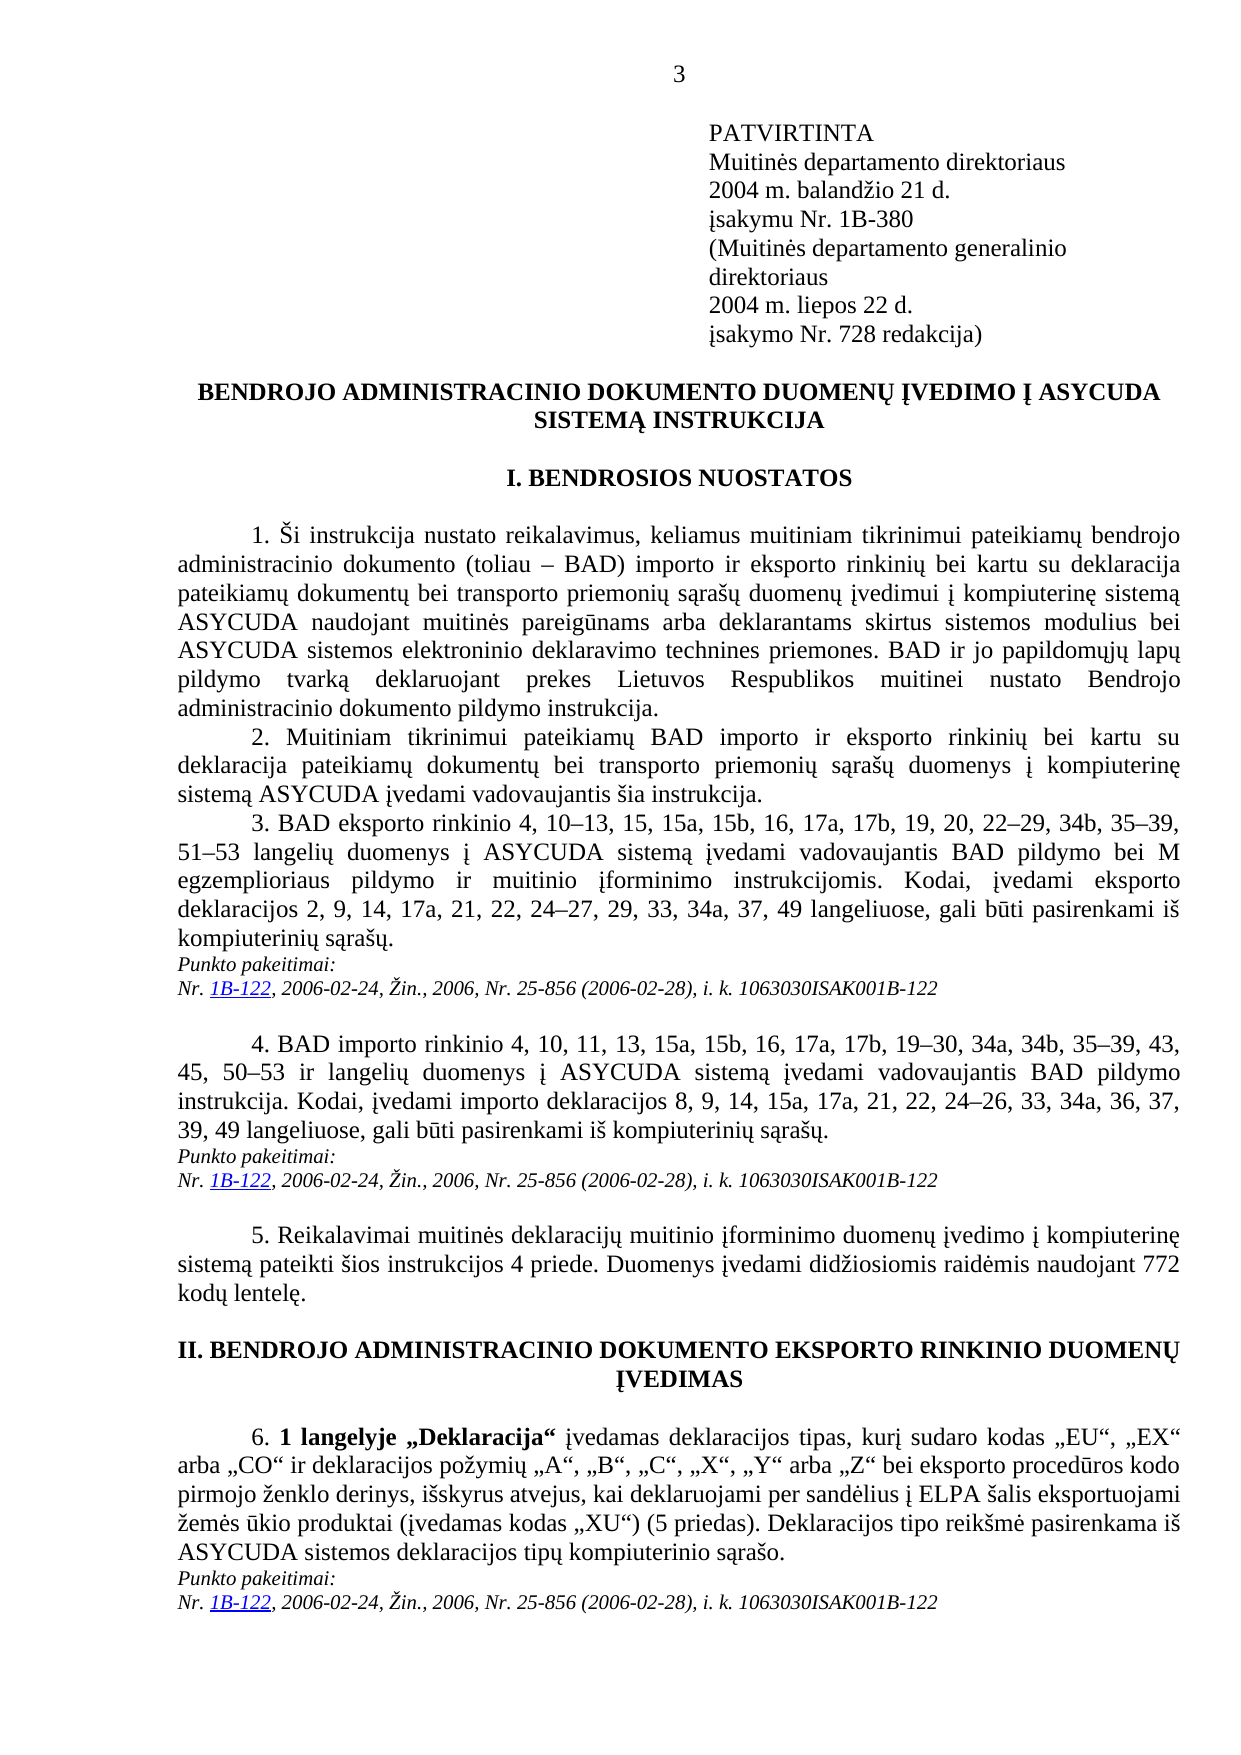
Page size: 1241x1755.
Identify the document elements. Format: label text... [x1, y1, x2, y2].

text Muitinės departamento direktoriaus [177, 147, 1181, 176]
text I. BENDROSIOS NUOSTATOS [177, 463, 1181, 492]
text BENDROJO ADMINISTRACINIO DOKUMENTO DUOMENŲ ĮVEDIMO Į ASYCUDA SISTEMĄ INSTRUKCIJA [177, 377, 1181, 434]
text Punkto pakeitimai: [177, 1566, 1181, 1590]
text direktoriaus [177, 262, 1181, 291]
text 2004 m. balandžio 21 d. [177, 176, 1181, 204]
text Nr. 1B-122, 2006-02-24, Žin., 2006, Nr. 25-856 (2006-02-28), i. k. 1063030ISAK001B-122 [177, 1168, 1181, 1192]
text (Muitinės departamento generalinio [177, 233, 1181, 262]
text įsakymo Nr. 728 redakcija) [177, 319, 1181, 348]
text 2004 m. liepos 22 d. [177, 291, 1181, 319]
text 6. 1 langelyje „Deklaracija“ įvedamas deklaracijos tipas, kurį sudaro kodas „EU“, „EX“ arba „CO“ ir deklaracijos požymių „A“, „B“, „C“, „X“, „Y“ arba „Z“ bei eksporto procedūros kodo pirmojo ženklo derinys, išskyrus atvejus, kai deklaruojami per sandėlius į ELPA šalis eksportuojami žemės ūkio produktai (įvedamas kodas „XU“) (5 priedas). Deklaracijos tipo reikšmė pasirenkama iš ASYCUDA sistemos deklaracijos tipų kompiuterinio sąrašo. [177, 1422, 1181, 1566]
text 2. Muitiniam tikrinimui pateikiamų BAD importo ir eksporto rinkinių bei kartu su deklaracija pateikiamų dokumentų bei transporto priemonių sąrašų duomenys į kompiuterinę sistemą ASYCUDA įvedami vadovaujantis šia instrukcija. [177, 722, 1181, 808]
text 3. BAD eksporto rinkinio 4, 10–13, 15, 15a, 15b, 16, 17a, 17b, 19, 20, 22–29, 34b, 35–39, 51–53 langelių duomenys į ASYCUDA sistemą įvedami vadovaujantis BAD pildymo bei M egzemplioriaus pildymo ir muitinio įforminimo instrukcijomis. Kodai, įvedami eksporto deklaracijos 2, 9, 14, 17a, 21, 22, 24–27, 29, 33, 34a, 37, 49 langeliuose, gali būti pasirenkami iš kompiuterinių sąrašų. [177, 808, 1181, 952]
text Punkto pakeitimai: [177, 952, 1181, 976]
text įsakymu Nr. 1B-380 [177, 204, 1181, 233]
text Nr. 1B-122, 2006-02-24, Žin., 2006, Nr. 25-856 (2006-02-28), i. k. 1063030ISAK001B-122 [177, 1590, 1181, 1614]
text 5. Reikalavimai muitinės deklaracijų muitinio įforminimo duomenų įvedimo į kompiuterinę sistemą pateikti šios instrukcijos 4 priede. Duomenys įvedami didžiosiomis raidėmis naudojant 772 kodų lentelę. [177, 1221, 1181, 1307]
text 1. Ši instrukcija nustato reikalavimus, keliamus muitiniam tikrinimui pateikiamų bendrojo administracinio dokumento (toliau – BAD) importo ir eksporto rinkinių bei kartu su deklaracija pateikiamų dokumentų bei transporto priemonių sąrašų duomenų įvedimui į kompiuterinę sistemą ASYCUDA naudojant muitinės pareigūnams arba deklarantams skirtus sistemos modulius bei ASYCUDA sistemos elektroninio deklaravimo technines priemones. BAD ir jo papildomųjų lapų pildymo tvarką deklaruojant prekes Lietuvos Respublikos muitinei nustato Bendrojo administracinio dokumento pildymo instrukcija. [177, 521, 1181, 722]
text Punkto pakeitimai: [177, 1144, 1181, 1168]
text II. BENDROJO ADMINISTRACINIO DOKUMENTO EKSPORTO RINKINIO DUOMENŲ ĮVEDIMAS [177, 1336, 1181, 1393]
text 4. BAD importo rinkinio 4, 10, 11, 13, 15a, 15b, 16, 17a, 17b, 19–30, 34a, 34b, 35–39, 43, 45, 50–53 ir langelių duomenys į ASYCUDA sistemą įvedami vadovaujantis BAD pildymo instrukcija. Kodai, įvedami importo deklaracijos 8, 9, 14, 15a, 17a, 21, 22, 24–26, 33, 34a, 36, 37, 39, 49 langeliuose, gali būti pasirenkami iš kompiuterinių sąrašų. [177, 1029, 1181, 1144]
text PATVIRTINTA [709, 118, 1181, 147]
text Nr. 1B-122, 2006-02-24, Žin., 2006, Nr. 25-856 (2006-02-28), i. k. 1063030ISAK001B-122 [177, 976, 1181, 1000]
